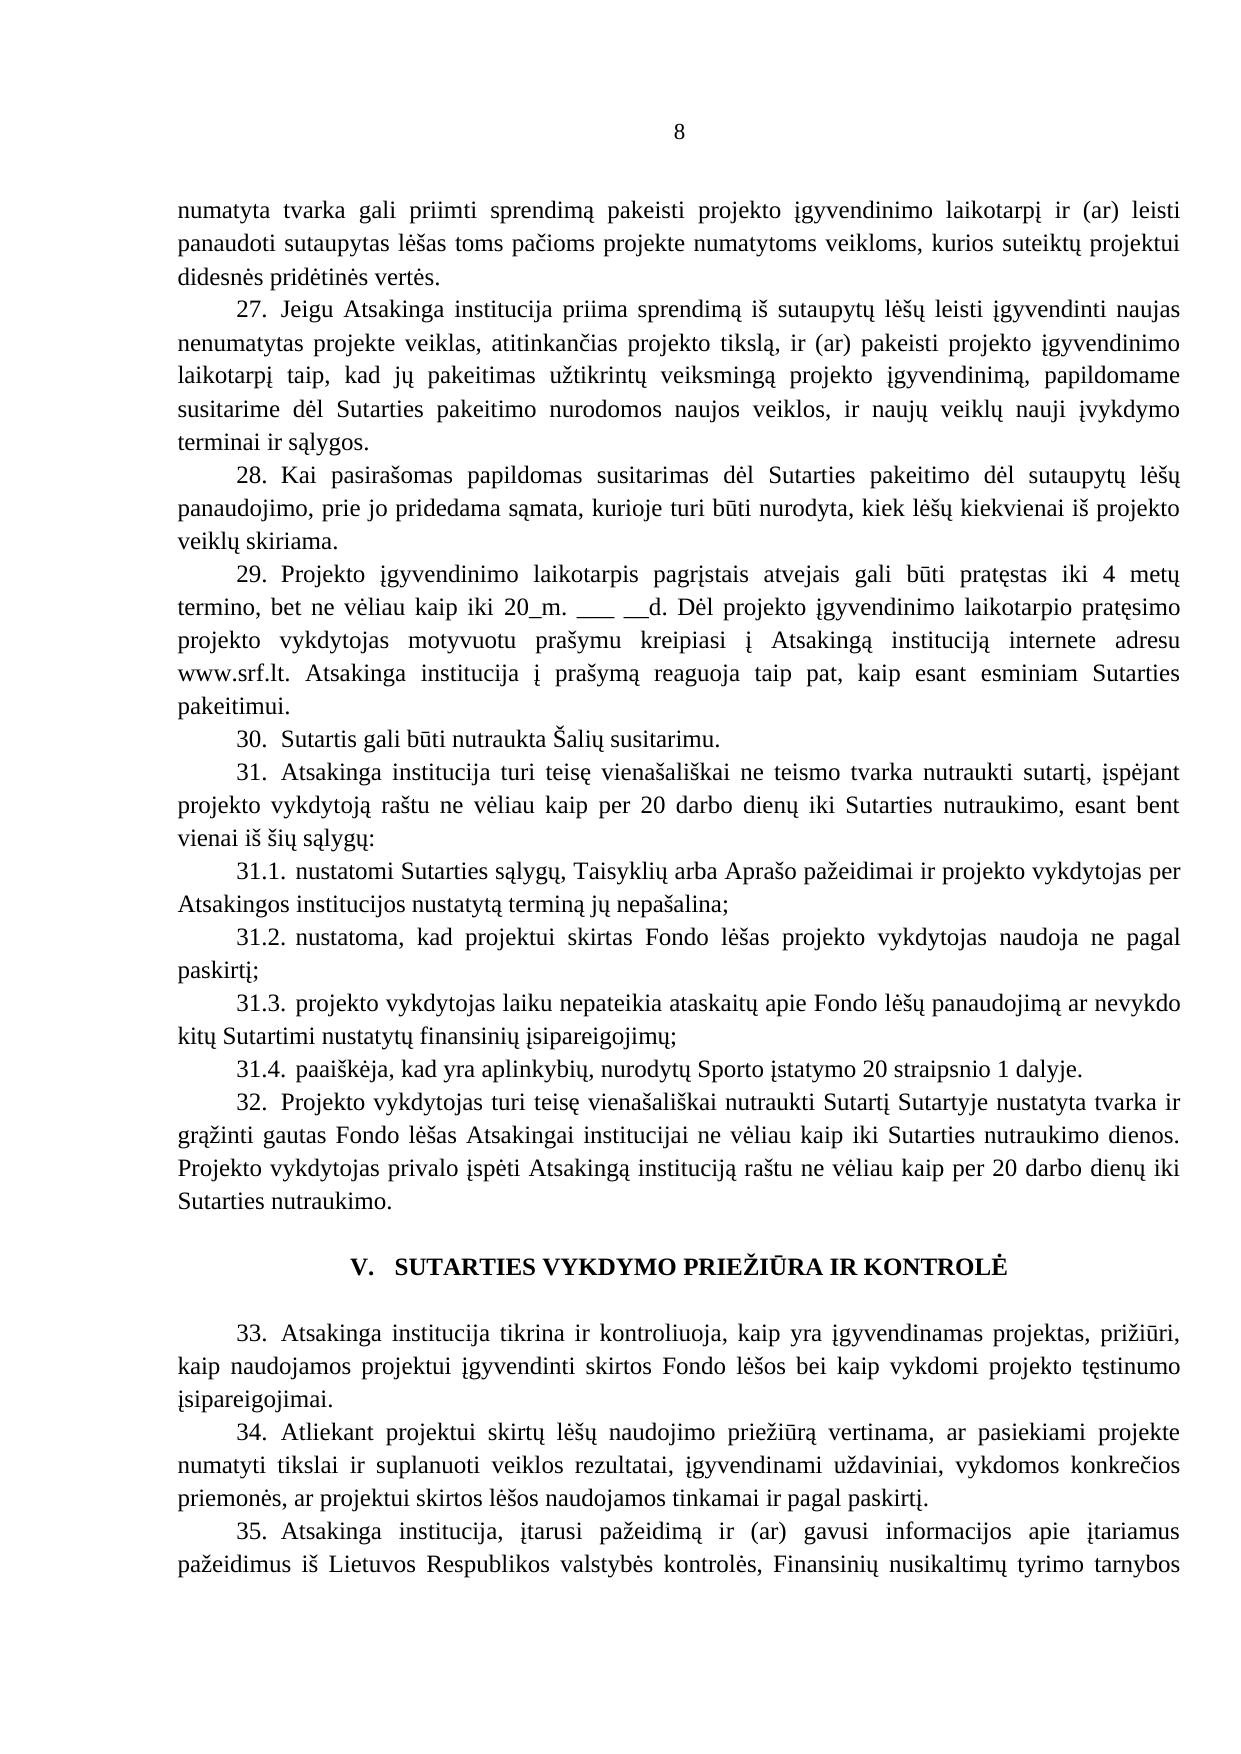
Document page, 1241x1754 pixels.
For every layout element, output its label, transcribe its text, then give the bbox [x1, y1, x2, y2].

text 29. Projekto įgyvendinimo laikotarpis pagrįstais atvejais gali būti pratęstas iki 4 metų termino, bet ne vėliau kaip iki 20_m. ___ __d. Dėl projekto įgyvendinimo laikotarpio pratęsimo projekto vykdytojas motyvuotu prašymu kreipiasi į Atsakingą instituciją internete adresu www.srf.lt. Atsakinga institucija į prašymą reaguoja taip pat, kaip esant esminiam Sutarties pakeitimui. [177, 559, 1181, 719]
text 31.1. nustatomi Sutarties sąlygų, Taisyklių arba Aprašo pažeidimai ir projekto vykdytojas per Atsakingos institucijos nustatytą terminą jų nepašalina; [177, 856, 1181, 918]
text 30. Sutartis gali būti nutraukta Šalių susitarimu. [177, 724, 1181, 753]
text 28. Kai pasirašomas papildomas susitarimas dėl Sutarties pakeitimo dėl sutaupytų lėšų panaudojimo, prie jo pridedama sąmata, kurioje turi būti nurodyta, kiek lėšų kiekvienai iš projekto veiklų skiriama. [177, 460, 1181, 554]
text numatyta tvarka gali priimti sprendimą pakeisti projekto įgyvendinimo laikotarpį ir (ar) leisti panaudoti sutaupytas lėšas toms pačioms projekte numatytoms veikloms, kurios suteiktų projektui didesnės pridėtinės vertės. [177, 196, 1181, 290]
text 31. Atsakinga institucija turi teisę vienašališkai ne teismo tvarka nutraukti sutartį, įspėjant projekto vykdytoją raštu ne vėliau kaip per 20 darbo dienų iki Sutarties nutraukimo, esant bent vienai iš šių sąlygų: [177, 757, 1181, 852]
text 33. Atsakinga institucija tikrina ir kontroliuoja, kaip yra įgyvendinamas projektas, prižiūri, kaip naudojamos projektui įgyvendinti skirtos Fondo lėšos bei kaip vykdomi projekto tęstinumo įsipareigojimai. [177, 1318, 1181, 1413]
text 31.3. projekto vykdytojas laiku nepateikia ataskaitų apie Fondo lėšų panaudojimą ar nevykdo kitų Sutartimi nustatytų finansinių įsipareigojimų; [177, 988, 1181, 1050]
text 31.2. nustatoma, kad projektui skirtas Fondo lėšas projekto vykdytojas naudoja ne pagal paskirtį; [177, 922, 1181, 984]
text 34. Atliekant projektui skirtų lėšų naudojimo priežiūrą vertinama, ar pasiekiami projekte numatyti tikslai ir suplanuoti veiklos rezultatai, įgyvendinami uždaviniai, vykdomos konkrečios priemonės, ar projektui skirtos lėšos naudojamos tinkamai ir pagal paskirtį. [177, 1417, 1181, 1512]
text V. SUTARTIES VYKDYMO PRIEŽIŪRA IR KONTROLĖ [236, 1252, 1122, 1281]
text 32. Projekto vykdytojas turi teisę vienašališkai nutraukti Sutartį Sutartyje nustatyta tvarka ir grąžinti gautas Fondo lėšas Atsakingai institucijai ne vėliau kaip iki Sutarties nutraukimo dienos. Projekto vykdytojas privalo įspėti Atsakingą instituciją raštu ne vėliau kaip per 20 darbo dienų iki Sutarties nutraukimo. [177, 1087, 1181, 1215]
text 31.4. paaiškėja, kad yra aplinkybių, nurodytų Sporto įstatymo 20 straipsnio 1 dalyje. [177, 1054, 1181, 1083]
text 35. Atsakinga institucija, įtarusi pažeidimą ir (ar) gavusi informacijos apie įtariamus pažeidimus iš Lietuvos Respublikos valstybės kontrolės, Finansinių nusikaltimų tyrimo tarnybos [177, 1516, 1181, 1578]
text 27. Jeigu Atsakinga institucija priima sprendimą iš sutaupytų lėšų leisti įgyvendinti naujas nenumatytas projekte veiklas, atitinkančias projekto tikslą, ir (ar) pakeisti projekto įgyvendinimo laikotarpį taip, kad jų pakeitimas užtikrintų veiksmingą projekto įgyvendinimą, papildomame susitarime dėl Sutarties pakeitimo nurodomos naujos veiklos, ir naujų veiklų nauji įvykdymo terminai ir sąlygos. [177, 294, 1181, 455]
